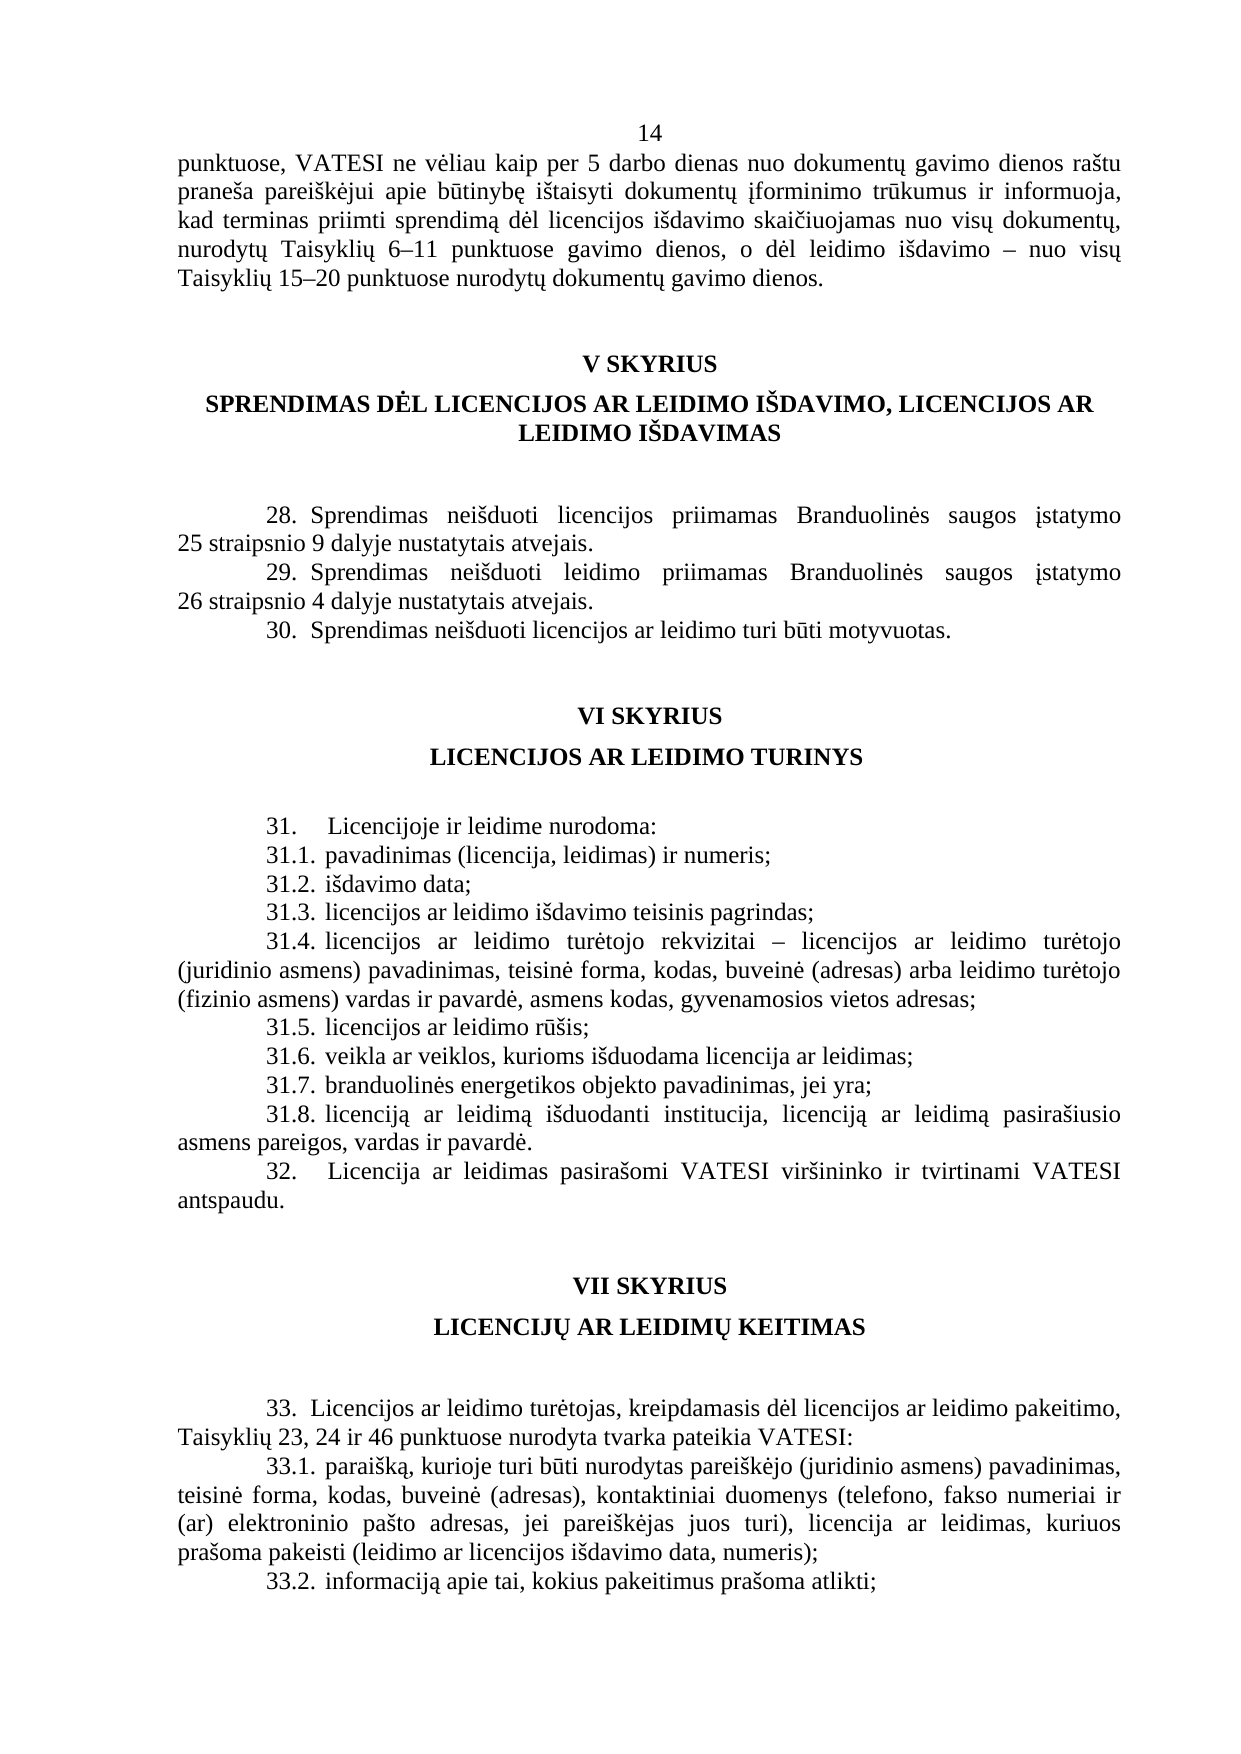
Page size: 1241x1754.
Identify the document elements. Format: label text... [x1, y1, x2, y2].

text 31.8. licenciją ar leidimą išduodanti institucija, licenciją ar leidimą pasirašiusio asmens pareigos, vardas ir pavardė. [177, 1099, 1122, 1156]
text 31.2. išdavimo data; [177, 869, 1122, 897]
text 31.3. licencijos ar leidimo išdavimo teisinis pagrindas; [177, 897, 1122, 926]
text 30. Sprendimas neišduoti licencijos ar leidimo turi būti motyvuotas. [177, 615, 1122, 643]
text SPRENDIMAS DĖL LICENCIJOS AR LEIDIMO IŠDAVIMO, LICENCIJOS AR LEIDIMO IŠDAVIMAS [177, 389, 1122, 447]
text 31.4. licencijos ar leidimo turėtojo rekvizitai – licencijos ar leidimo turėtojo (juridinio asmens) pavadinimas, teisinė forma, kodas, buveinė (adresas) arba leidimo turėtojo (fizinio asmens) vardas ir pavardė, asmens kodas, gyvenamosios vietos adresas; [177, 926, 1122, 1012]
text 32. Licencija ar leidimas pasirašomi VATESI viršininko ir tvirtinami VATESI antspaudu. [177, 1156, 1122, 1214]
text 31.5. licencijos ar leidimo rūšis; [177, 1012, 1122, 1041]
text LICENCIJOS AR LEIDIMO TURINYS [177, 742, 1122, 771]
text 31.6. veikla ar veiklos, kurioms išduodama licencija ar leidimas; [177, 1041, 1122, 1070]
text 31. Licencijoje ir leidime nurodoma: [177, 811, 1122, 840]
text VI SKYRIUS [177, 701, 1122, 730]
text 33. Licencijos ar leidimo turėtojas, kreipdamasis dėl licencijos ar leidimo pakeitimo, Taisyklių 23, 24 ir 46 punktuose nurodyta tvarka pateikia VATESI: [177, 1393, 1122, 1451]
text 33.1. paraišką, kurioje turi būti nurodytas pareiškėjo (juridinio asmens) pavadinimas, teisinė forma, kodas, buveinė (adresas), kontaktiniai duomenys (telefono, fakso numeriai ir (ar) elektroninio pašto adresas, jei pareiškėjas juos turi), licencija ar leidimas, kuriuos prašoma pakeisti (leidimo ar licencijos išdavimo data, numeris); [177, 1451, 1122, 1566]
text punktuose, VATESI ne vėliau kaip per 5 darbo dienas nuo dokumentų gavimo dienos raštu praneša pareiškėjui apie būtinybę ištaisyti dokumentų įforminimo trūkumus ir informuoja, kad terminas priimti sprendimą dėl licencijos išdavimo skaičiuojamas nuo visų dokumentų, nurodytų Taisyklių 6–11 punktuose gavimo dienos, o dėl leidimo išdavimo – nuo visų Taisyklių 15–20 punktuose nurodytų dokumentų gavimo dienos. [177, 148, 1122, 291]
text 33.2. informaciją apie tai, kokius pakeitimus prašoma atlikti; [177, 1566, 1122, 1595]
text 29. Sprendimas neišduoti leidimo priimamas Branduolinės saugos įstatymo 26 straipsnio 4 dalyje nustatytais atvejais. [177, 557, 1122, 615]
text 31.1. pavadinimas (licencija, leidimas) ir numeris; [177, 840, 1122, 869]
text 31.7. branduolinės energetikos objekto pavadinimas, jei yra; [177, 1070, 1122, 1099]
text LICENCIJŲ AR LEIDIMŲ KEITIMAS [177, 1312, 1122, 1341]
text VII SKYRIUS [177, 1271, 1122, 1300]
text V SKYRIUS [177, 349, 1122, 378]
text 28. Sprendimas neišduoti licencijos priimamas Branduolinės saugos įstatymo 25 straipsnio 9 dalyje nustatytais atvejais. [177, 500, 1122, 557]
